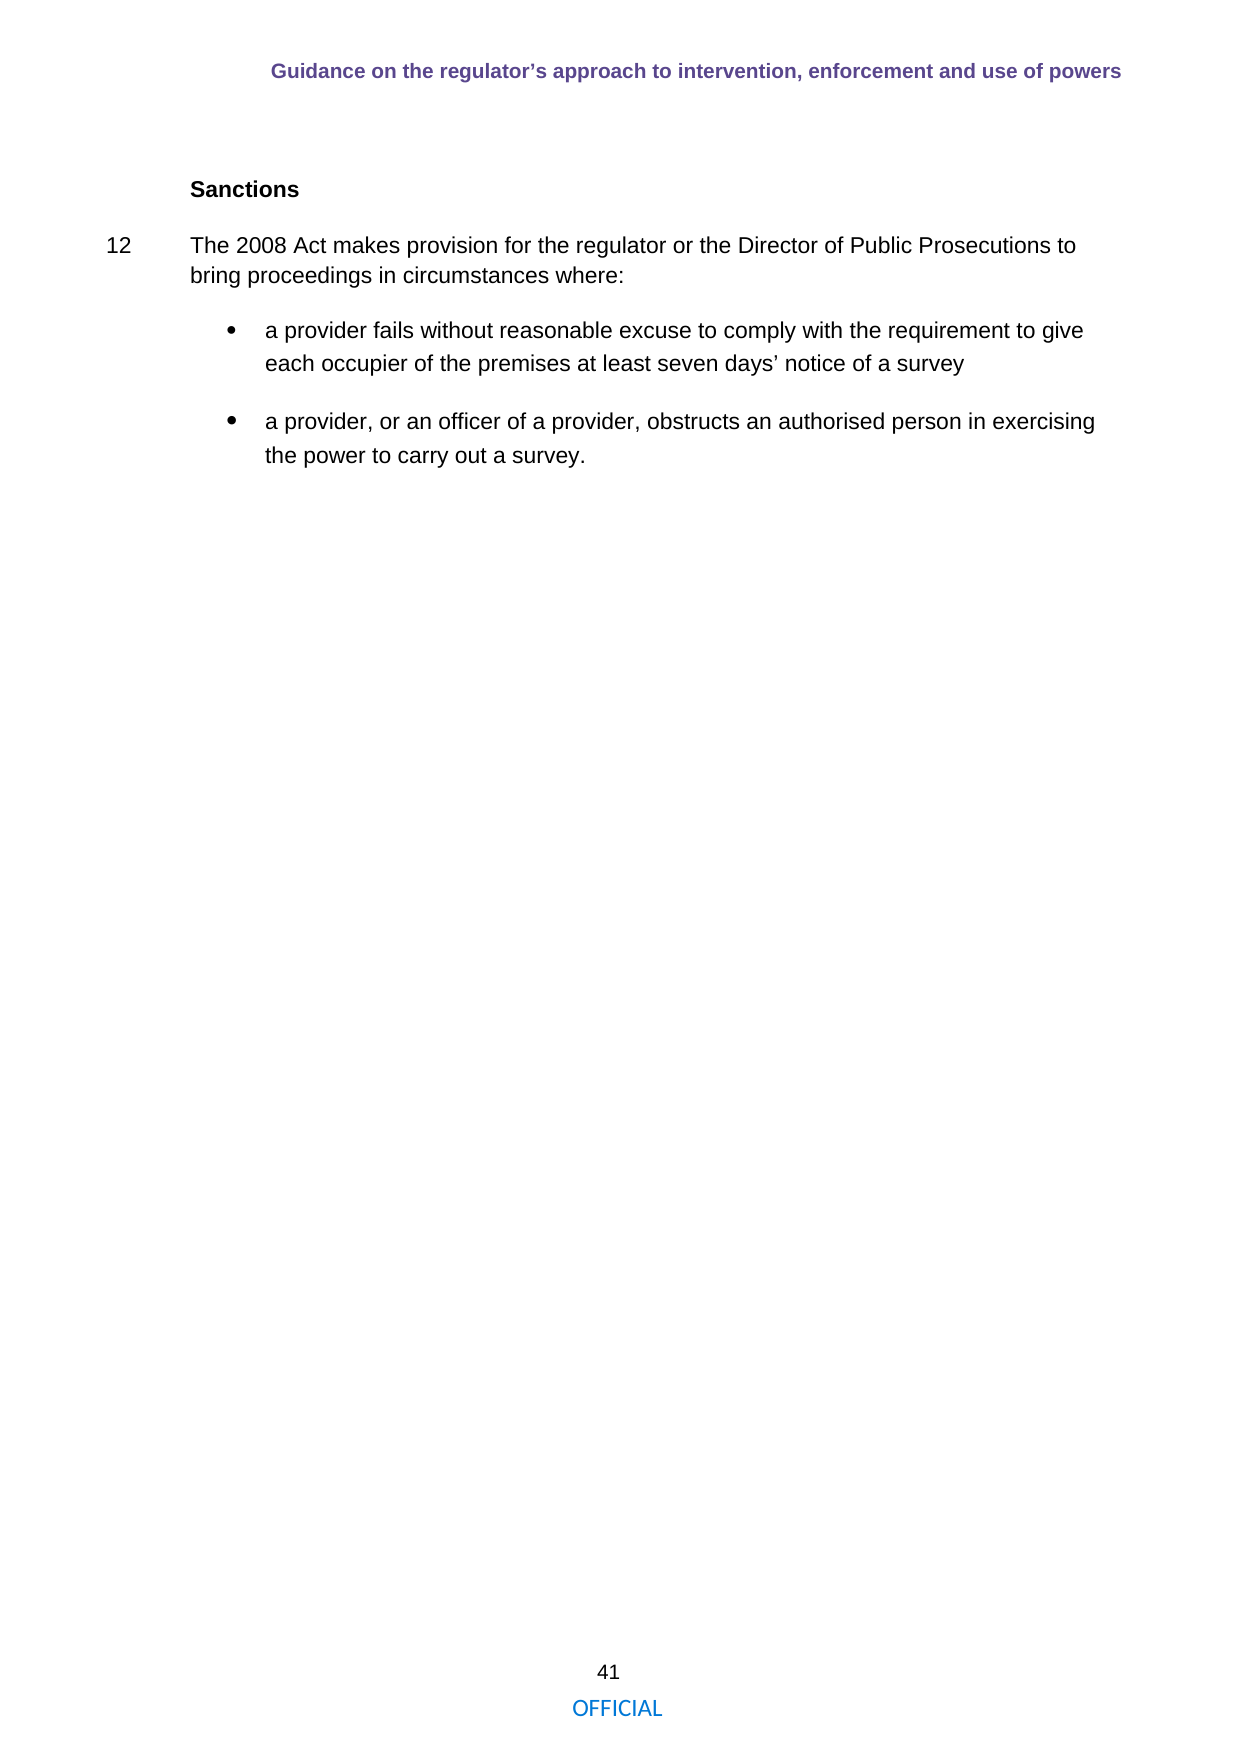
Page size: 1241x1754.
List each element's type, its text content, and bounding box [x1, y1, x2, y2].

table_cell 12 [95, 232, 179, 500]
table_header [95, 176, 179, 232]
table_cell The 2008 Act makes provision for the regulator or the Director of Public Prosecutions to bring proceedings in circumstances where: a provider fails without reasonable excuse to comply with the requirement to give each occupier of the premises at least seven days’ notice of a survey a provider, or an officer of a provider, obstructs an authorised person in exercising the power to carry out a survey. [179, 232, 1110, 500]
table_header Sanctions [179, 176, 1110, 232]
